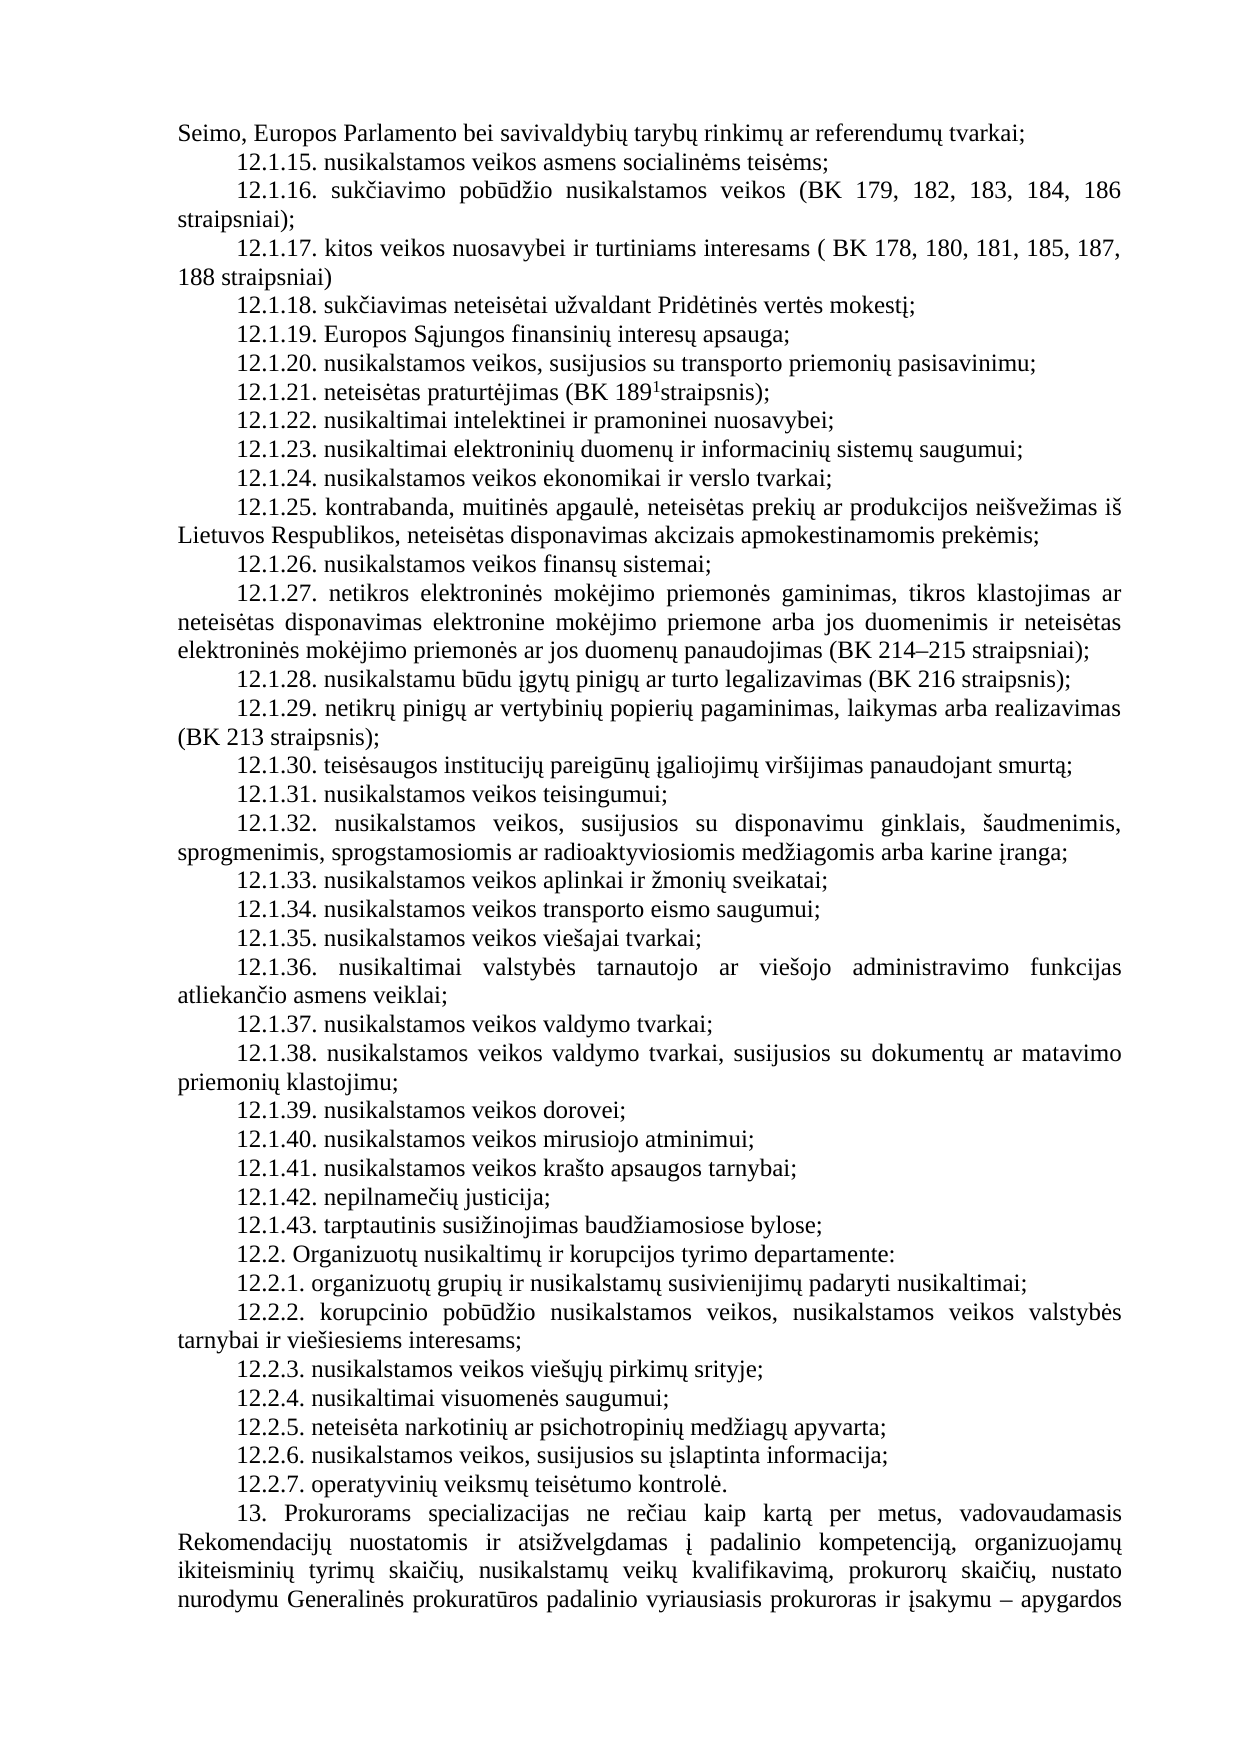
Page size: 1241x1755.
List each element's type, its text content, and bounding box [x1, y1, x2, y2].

text 12.1.23. nusikaltimai elektroninių duomenų ir informacinių sistemų saugumui; [177, 434, 1122, 463]
text 12.1.36. nusikaltimai valstybės tarnautojo ar viešojo administravimo funkcijas atliekančio asmens veiklai; [177, 952, 1122, 1009]
text 12.2. Organizuotų nusikaltimų ir korupcijos tyrimo departamente: [177, 1239, 1122, 1268]
text 12.1.32. nusikalstamos veikos, susijusios su disponavimu ginklais, šaudmenimis, sprogmenimis, sprogstamosiomis ar radioaktyviosiomis medžiagomis arba karine įranga; [177, 808, 1122, 866]
text 12.1.15. nusikalstamos veikos asmens socialinėms teisėms; [177, 147, 1122, 176]
text 12.1.24. nusikalstamos veikos ekonomikai ir verslo tvarkai; [177, 463, 1122, 492]
text 12.1.33. nusikalstamos veikos aplinkai ir žmonių sveikatai; [177, 866, 1122, 894]
text 12.1.28. nusikalstamu būdu įgytų pinigų ar turto legalizavimas (BK 216 straipsnis); [177, 664, 1122, 693]
text 12.1.18. sukčiavimas neteisėtai užvaldant Pridėtinės vertės mokestį; [177, 291, 1122, 319]
text 12.1.41. nusikalstamos veikos krašto apsaugos tarnybai; [177, 1153, 1122, 1182]
text 12.2.2. korupcinio pobūdžio nusikalstamos veikos, nusikalstamos veikos valstybės tarnybai ir viešiesiems interesams; [177, 1297, 1122, 1354]
text 12.2.6. nusikalstamos veikos, susijusios su įslaptinta informacija; [177, 1441, 1122, 1469]
text 12.2.1. organizuotų grupių ir nusikalstamų susivienijimų padaryti nusikaltimai; [177, 1268, 1122, 1297]
text 12.2.4. nusikaltimai visuomenės saugumui; [177, 1383, 1122, 1412]
text 12.1.42. nepilnamečių justicija; [177, 1182, 1122, 1211]
text 12.1.35. nusikalstamos veikos viešajai tvarkai; [177, 923, 1122, 952]
text Seimo, Europos Parlamento bei savivaldybių tarybų rinkimų ar referendumų tvarkai; [177, 118, 1122, 147]
text 12.1.34. nusikalstamos veikos transporto eismo saugumui; [177, 894, 1122, 923]
text 12.1.25. kontrabanda, muitinės apgaulė, neteisėtas prekių ar produkcijos neišvežimas iš Lietuvos Respublikos, neteisėtas disponavimas akcizais apmokestinamomis prekėmis; [177, 492, 1122, 549]
text 12.1.21. neteisėtas praturtėjimas (BK 1891straipsnis); [177, 377, 1122, 406]
text 12.1.22. nusikaltimai intelektinei ir pramoninei nuosavybei; [177, 406, 1122, 434]
text 13. Prokurorams specializacijas ne rečiau kaip kartą per metus, vadovaudamasis Rekomendacijų nuostatomis ir atsižvelgdamas į padalinio kompetenciją, organizuojamų ikiteisminių tyrimų skaičių, nusikalstamų veikų kvalifikavimą, prokurorų skaičių, nustato nurodymu Generalinės prokuratūros padalinio vyriausiasis prokuroras ir įsakymu – apygardos [177, 1498, 1122, 1613]
text 12.1.39. nusikalstamos veikos dorovei; [177, 1096, 1122, 1124]
text 12.1.40. nusikalstamos veikos mirusiojo atminimui; [177, 1124, 1122, 1153]
text 12.2.5. neteisėta narkotinių ar psichotropinių medžiagų apyvarta; [177, 1412, 1122, 1441]
text 12.2.3. nusikalstamos veikos viešųjų pirkimų srityje; [177, 1354, 1122, 1383]
text 12.1.38. nusikalstamos veikos valdymo tvarkai, susijusios su dokumentų ar matavimo priemonių klastojimu; [177, 1038, 1122, 1096]
text 12.1.19. Europos Sąjungos finansinių interesų apsauga; [177, 319, 1122, 348]
text 12.1.27. netikros elektroninės mokėjimo priemonės gaminimas, tikros klastojimas ar neteisėtas disponavimas elektronine mokėjimo priemone arba jos duomenimis ir neteisėtas elektroninės mokėjimo priemonės ar jos duomenų panaudojimas (BK 214–215 straipsniai); [177, 578, 1122, 664]
text 12.1.20. nusikalstamos veikos, susijusios su transporto priemonių pasisavinimu; [177, 348, 1122, 377]
text 12.1.26. nusikalstamos veikos finansų sistemai; [177, 549, 1122, 578]
text 12.1.16. sukčiavimo pobūdžio nusikalstamos veikos (BK 179, 182, 183, 184, 186 straipsniai); [177, 176, 1122, 233]
text 12.1.43. tarptautinis susižinojimas baudžiamosiose bylose; [177, 1211, 1122, 1239]
text 12.1.17. kitos veikos nuosavybei ir turtiniams interesams ( BK 178, 180, 181, 185, 187, 188 straipsniai) [177, 233, 1122, 291]
text 12.1.29. netikrų pinigų ar vertybinių popierių pagaminimas, laikymas arba realizavimas (BK 213 straipsnis); [177, 693, 1122, 751]
text 12.1.37. nusikalstamos veikos valdymo tvarkai; [177, 1009, 1122, 1038]
text 12.2.7. operatyvinių veiksmų teisėtumo kontrolė. [177, 1469, 1122, 1498]
text 12.1.30. teisėsaugos institucijų pareigūnų įgaliojimų viršijimas panaudojant smurtą; [177, 751, 1122, 779]
text 12.1.31. nusikalstamos veikos teisingumui; [177, 779, 1122, 808]
